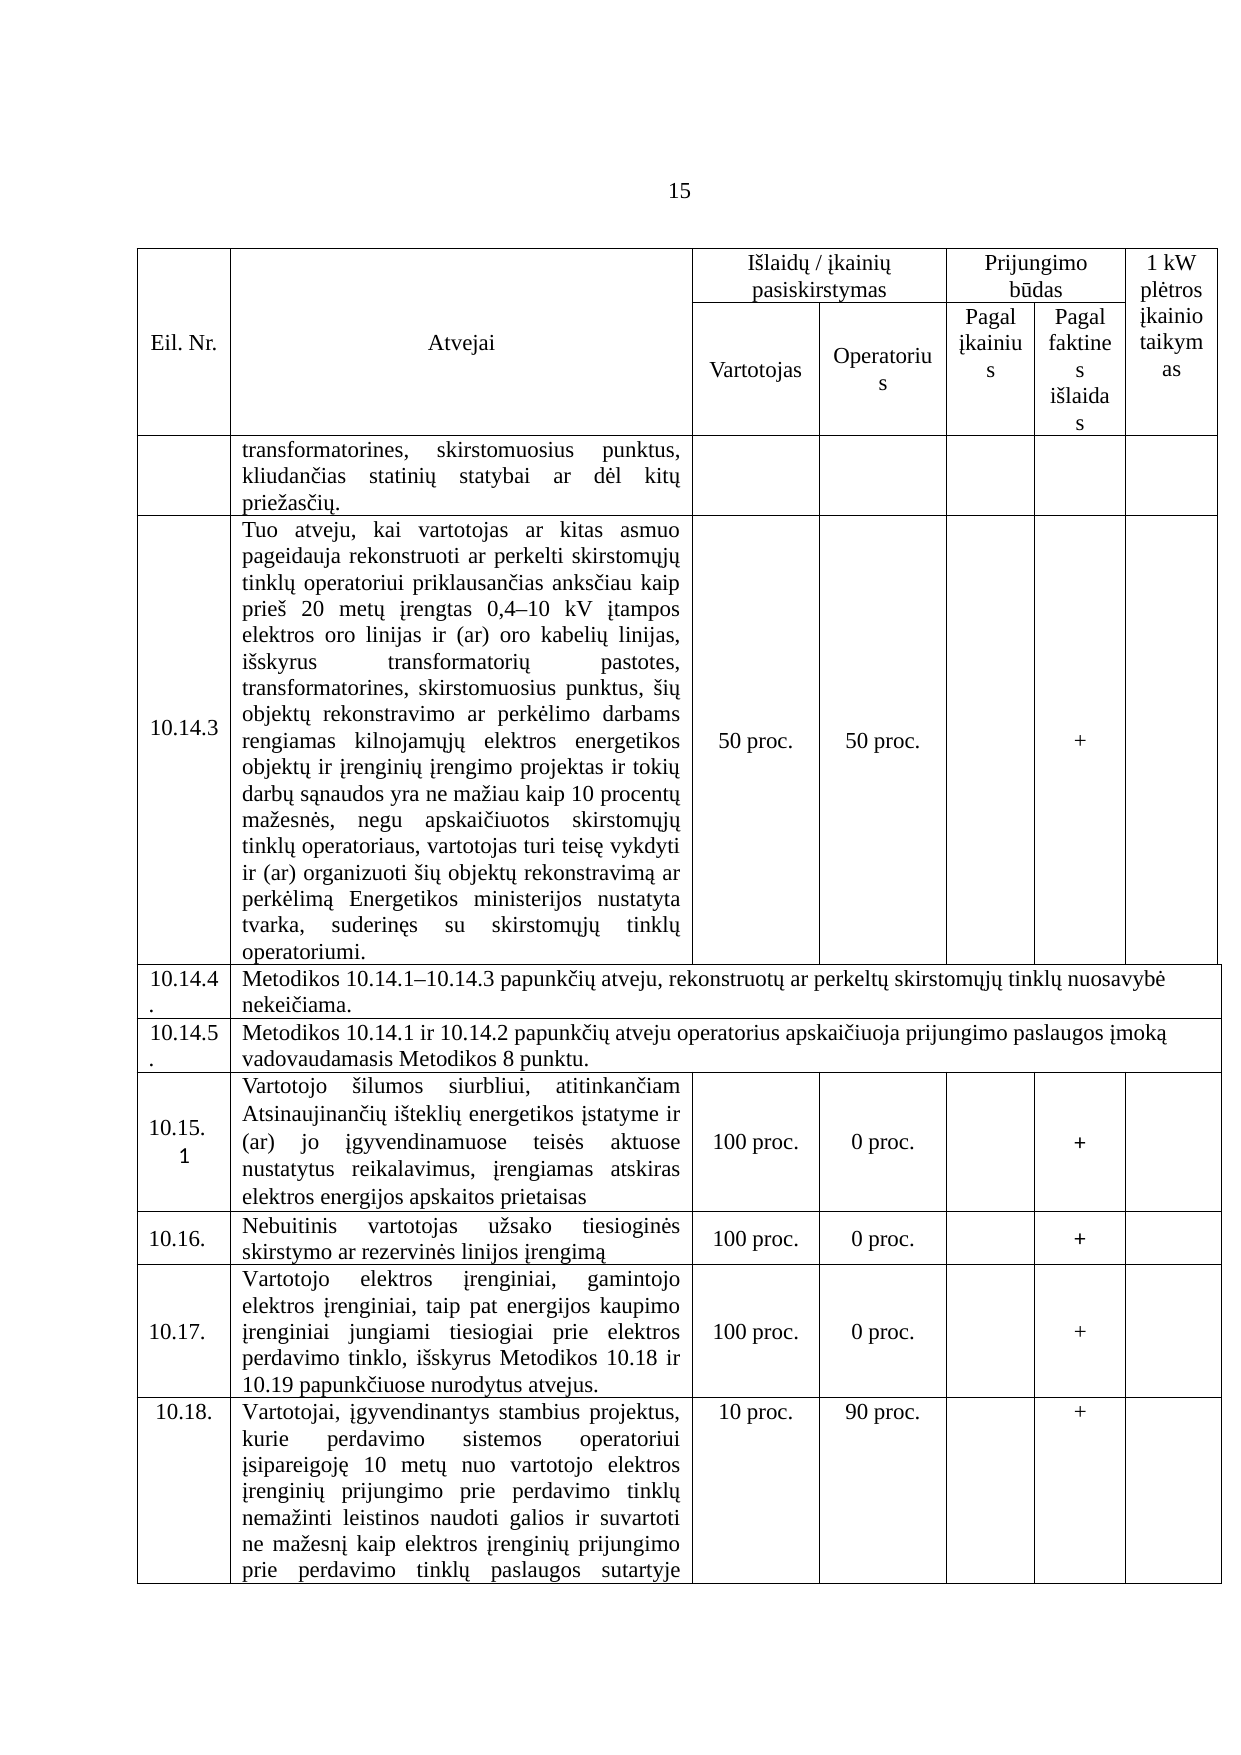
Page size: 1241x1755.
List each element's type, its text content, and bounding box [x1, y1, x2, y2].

table_cell 0 proc. [820, 1265, 946, 1397]
table_cell Vartotojo elektros įrenginiai, gamintojo elektros įrenginiai, taip pat energijos kaupimo įrenginiai jungiami tiesiogiai prie elektros perdavimo tinklo, išskyrus Metodikos 10.18 ir 10.19 papunkčiuose nurodytus atvejus. [231, 1265, 692, 1397]
table_header Išlaidų / įkainių pasiskirstymas [693, 249, 946, 302]
table_header 1 kW plėtros įkainio taikymas [1126, 249, 1217, 435]
table_cell [1126, 436, 1217, 515]
table_header Atvejai [231, 249, 692, 435]
table_cell [947, 1212, 1034, 1264]
table_cell [947, 1398, 1034, 1583]
table_cell 10.14. 10.14.1. 10.14.2. 10.14.3. [138, 516, 230, 964]
table_cell Vartotojo šilumos siurbliui, atitinkančiam Atsinaujinančių išteklių energetikos įstatyme ir (ar) jo įgyvendinamuose teisės aktuose nustatytus reikalavimus, įrengiamas atskiras elektros energijos apskaitos prietaisas [231, 1073, 692, 1211]
table_header Prijungimo būdas [947, 249, 1125, 302]
table_cell 10.18. [138, 1398, 230, 1583]
table_cell [1126, 1073, 1221, 1211]
table_cell Operatorius [820, 303, 946, 435]
table_cell 0 proc. [820, 1212, 946, 1264]
table_cell [947, 1265, 1034, 1397]
table_cell Vartotojai, įgyvendinantys stambius projektus, kurie perdavimo sistemos operatoriui įsipareigoję 10 metų nuo vartotojo elektros įrenginių prijungimo prie perdavimo tinklų nemažinti leistinos naudoti galios ir suvartoti ne mažesnį kaip elektros įrenginių prijungimo prie perdavimo tinklų paslaugos sutartyje [231, 1398, 692, 1583]
table_cell 50 proc. [820, 516, 946, 964]
table_cell Tuo atveju, kai vartotojas ar kitas asmuo pageidauja rekonstruoti ar perkelti skirstomųjų tinklų operatoriui priklausančias anksčiau kaip prieš 20 metų įrengtas 0,4–10 kV įtampos elektros oro linijas ir (ar) oro kabelių linijas, išskyrus transformatorių pastotes, transformatorines, skirstomuosius punktus, šių objektų rekonstravimo ar perkėlimo darbams rengiamas kilnojamųjų elektros energetikos objektų ir įrenginių įrengimo projektas ir tokių darbų sąnaudos yra ne mažiau kaip 10 procentų mažesnės, negu apskaičiuotos skirstomųjų tinklų operatoriaus, vartotojas turi teisę vykdyti ir (ar) organizuoti šių objektų rekonstravimą ar perkėlimą Energetikos ministerijos nustatyta tvarka, suderinęs su skirstomųjų tinklų operatoriumi. [231, 516, 692, 964]
table_cell + [1035, 516, 1125, 964]
table_cell Metodikos 10.14.1 ir 10.14.2 papunkčių atveju operatorius apskaičiuoja prijungimo paslaugos įmoką vadovaudamasis Metodikos 8 punktu. [231, 1019, 1221, 1072]
table_cell Vartotojas [693, 303, 819, 435]
table_cell 10 proc. [693, 1398, 819, 1583]
table_cell [820, 436, 946, 515]
table_cell 10.14.5. [138, 1019, 230, 1072]
table_cell [138, 436, 230, 515]
table_cell [1035, 436, 1125, 515]
table_cell transformatorines, skirstomuosius punktus, kliudančias statinių statybai ar dėl kitų priežasčių. [231, 436, 692, 515]
table_cell 100 proc. [693, 1265, 819, 1397]
table_cell + [1035, 1073, 1125, 1211]
table_cell 10.14.4. [138, 965, 230, 1018]
table_header Eil. Nr. [138, 249, 230, 435]
table_cell + [1035, 1212, 1125, 1264]
table_cell [947, 436, 1034, 515]
table_cell 10.17. [138, 1265, 230, 1397]
table_cell [1126, 516, 1217, 964]
table_cell 10.16. [138, 1212, 230, 1264]
table_cell Pagal faktines išlaidas [1035, 303, 1125, 435]
table_cell Pagal įkainius [947, 303, 1034, 435]
table_cell [1126, 1265, 1221, 1397]
table_cell [1126, 1398, 1221, 1583]
table_cell [1126, 1212, 1221, 1264]
table_cell 10.15. 1 [138, 1073, 230, 1211]
table_cell Metodikos 10.14.1–10.14.3 papunkčių atveju, rekonstruotų ar perkeltų skirstomųjų tinklų nuosavybė nekeičiama. [231, 965, 1221, 1018]
table_cell + [1035, 1265, 1125, 1397]
table_cell [947, 516, 1034, 964]
table_cell [947, 1073, 1034, 1211]
table_cell 90 proc. [820, 1398, 946, 1583]
table_cell [693, 436, 819, 515]
table_cell 0 proc. [820, 1073, 946, 1211]
table_cell + [1035, 1398, 1125, 1583]
table_cell 50 proc. [693, 516, 819, 964]
table_cell Nebuitinis vartotojas užsako tiesioginės skirstymo ar rezervinės linijos įrengimą [231, 1212, 692, 1264]
table_cell 100 proc. [693, 1073, 819, 1211]
table_cell 100 proc. [693, 1212, 819, 1264]
